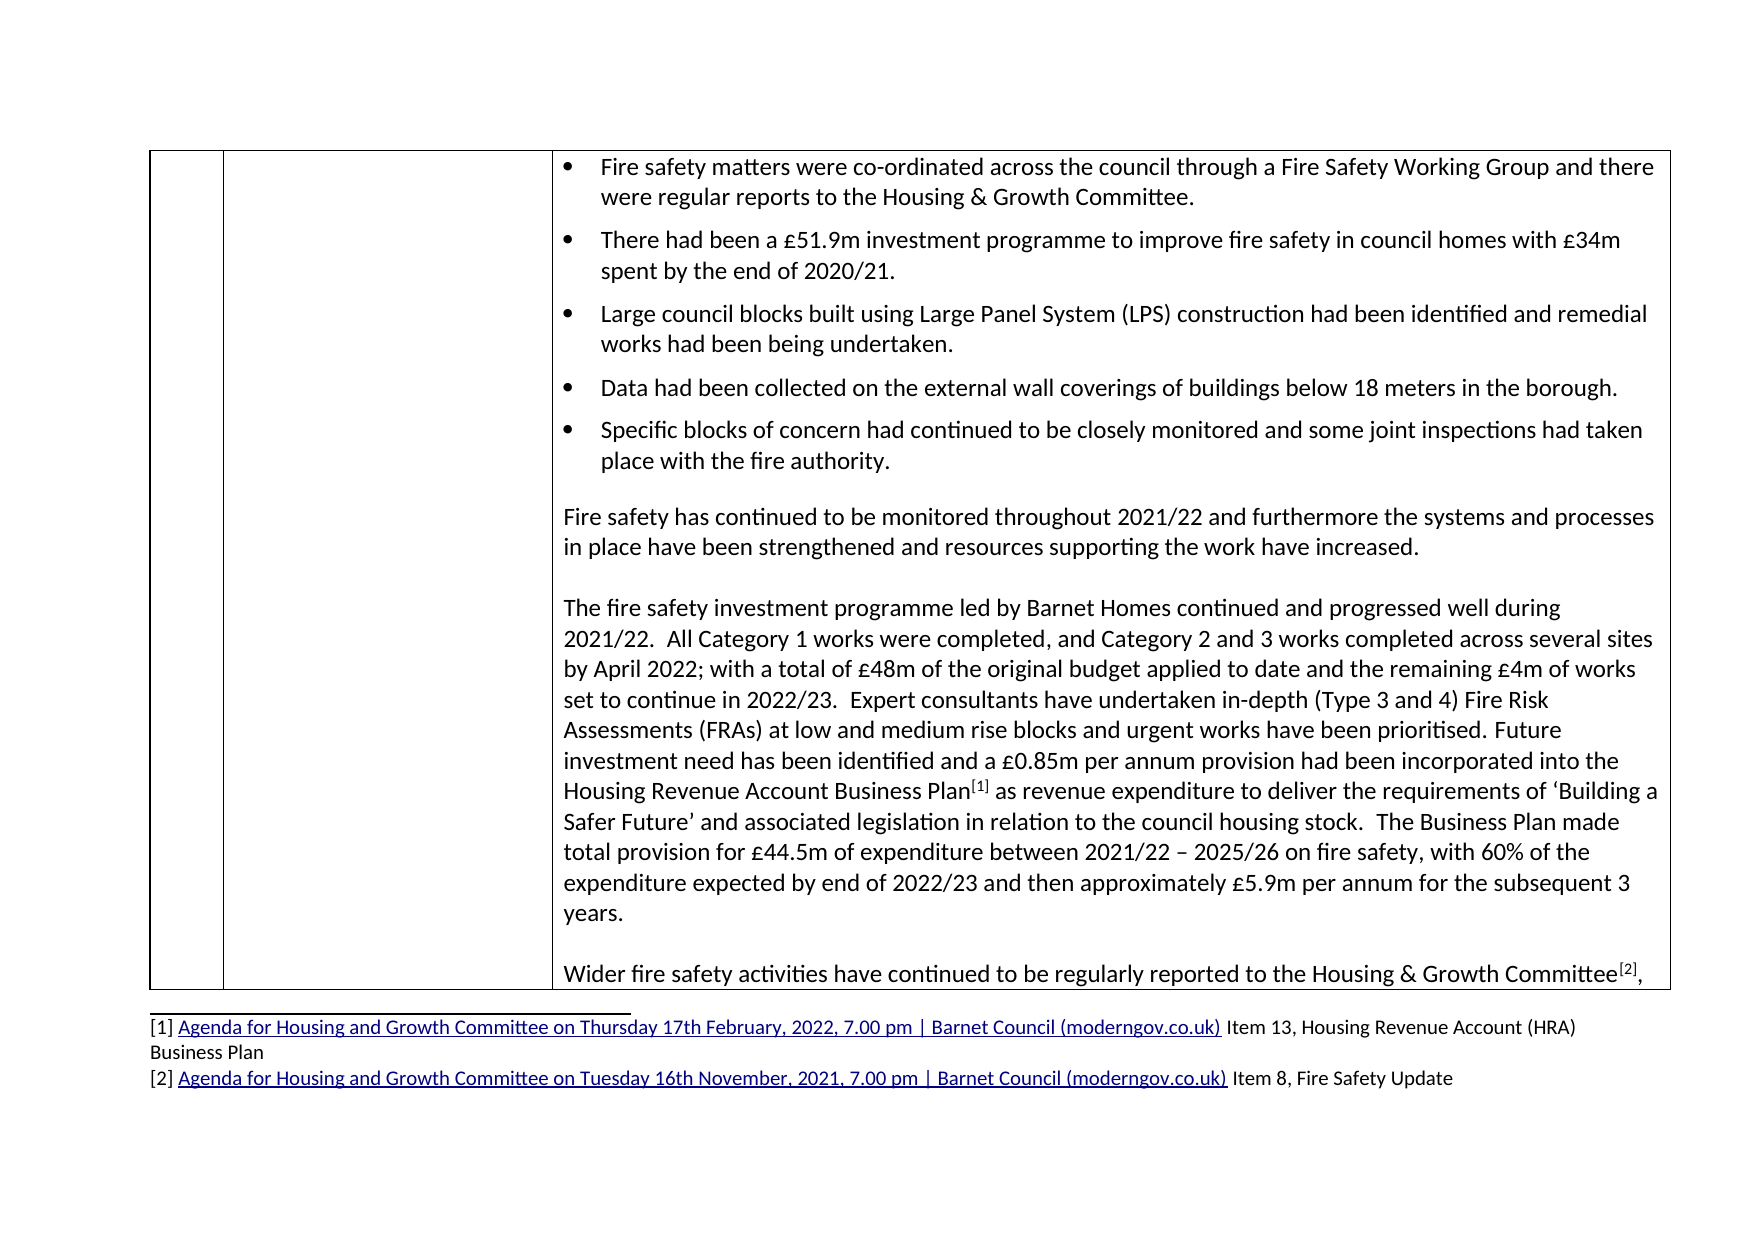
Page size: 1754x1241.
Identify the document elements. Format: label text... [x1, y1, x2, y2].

table_cell [151, 151, 223, 989]
table_cell [224, 151, 552, 989]
table_cell Fire safety has been included in the Annual Governance Statement since the Grenfell Tower fire in June 2017. The 2020/21 Statement provided an update on fire safety matters; it reported that: Fire safety matters were co-ordinated across the council through a Fire Safety Working Group and there were regular reports to the Housing & Growth Committee. There had been a £51.9m investment programme to improve fire safety in council homes with £34m spent by the end of 2020/21. Large council blocks built using Large Panel System (LPS) construction had been identified and remedial works had been being undertaken. Data had been collected on the external wall coverings of buildings below 18 meters in the borough. Specific blocks of concern had continued to be closely monitored and some joint inspections had taken place with the fire authority. Fire safety has continued to be monitored throughout 2021/22 and furthermore the systems and processes in place have been strengthened and resources supporting the work have increased. The fire safety investment programme led by Barnet Homes continued and progressed well during 2021/22. All Category 1 works were completed, and Category 2 and 3 works completed across several sites by April 2022; with a total of £48m of the original budget applied to date and the remaining £4m of works set to continue in 2022/23. Expert consultants have undertaken in-depth (Type 3 and 4) Fire Risk Assessments (FRAs) at low and medium rise blocks and urgent works have been prioritised. Future investment need has been identified and a £0.85m per annum provision had been incorporated into the Housing Revenue Account Business Plan as revenue expenditure to deliver the requirements of ‘Building a Safer Future’ and associated legislation in relation to the council housing stock. The Business Plan made total provision for £44.5m of expenditure between 2021/22 – 2025/26 on fire safety, with 60% of the expenditure expected by end of 2022/23 and then approximately £5.9m per annum for the subsequent 3 years. Wider fire safety activities have continued to be regularly reported to the Housing & Growth Committee, and visibility of these updates has been improved during 2021/22 through new council webpages. Such updates most recently show Barnet continues to oversee action in relation to Registered Social Landlords, with two of four landlords with ACM cladding confirming completion of works, with the other two either delivering or contracting works. More widely across the private sector the development of an enforcement tracker from the register of sites submitted to government is providing a new tool for dynamically managing risk and prioritising council activity. The council has stepped up its fire safety enforcement activities in 2021/22 with interim additional resources and a recruitment process for new permanent staff to work on fire safety in the private sector that will continue into 2022/23. The Council has completed three joint inspections with the LGA joint inspection team and two joint inspections with the London Fire Brigade, improvement notices have been served in relation to four of these sites and the fifth has seen the installation of a waking watch. In addition, the service is monitoring at least 13 applications to the Building Safety Fund and continuing to liaise with a key managing agent responsible for 35 blocks across the borough. The tracker further notes a potential 161 additional blocks that are pending further investigation (many sites have multiple blocks requiring investigation). At this early stage of coordinated enforcement activity, an internal audit was undertaken in Q4 2021/22 to consider the arrangements and tools now in place for enforcement of fire safety in private residential blocks, this will report to Audit Committee in June 2022. A challenge for the council in relation to on-going fire safety enforcement is that there were no new external sources of income for funding enforcement activities; therefore all in-year activity and any future budget allocations must all be secured from core council budgets. Furthermore, as fire safety enforcement in the private sector falls outside the scope of day-to-day service activities/volumetrics defined in the original Development and Regulatory Services contract, additional services had to be specified and commissioned during 2021/22. Such new arrangements will now continue until the return of the Regulatory Services functions from October 2023 and will be updated as required during the remaining contract period. Where day-to-day matters require oversight, this is provided through the Fire Safety Working Group; with escalation to the Deputy Chief Executive where required. Whilst progress in relation to fire safety issues has been positive further work during 2022/23 is likely to be required to reduce risk in this area. Most significantly, The Building Safety Act 2022 will have implications for housing associations, local authorities and building owners and these will need to be monitored and addressed. Project initiation for the Building Safety Act change project is currently in the scoping phase; this involves clearly establishing and listing the deliverables of the project, as well as the tasks, budget and timelines. The council will need to meet our obligations within the new Building Safety regime within 12-18 months, and subject to future regulations. Status: Open Responsible Officer: Commissioning Lead, Customer and Place [553, 151, 1670, 989]
